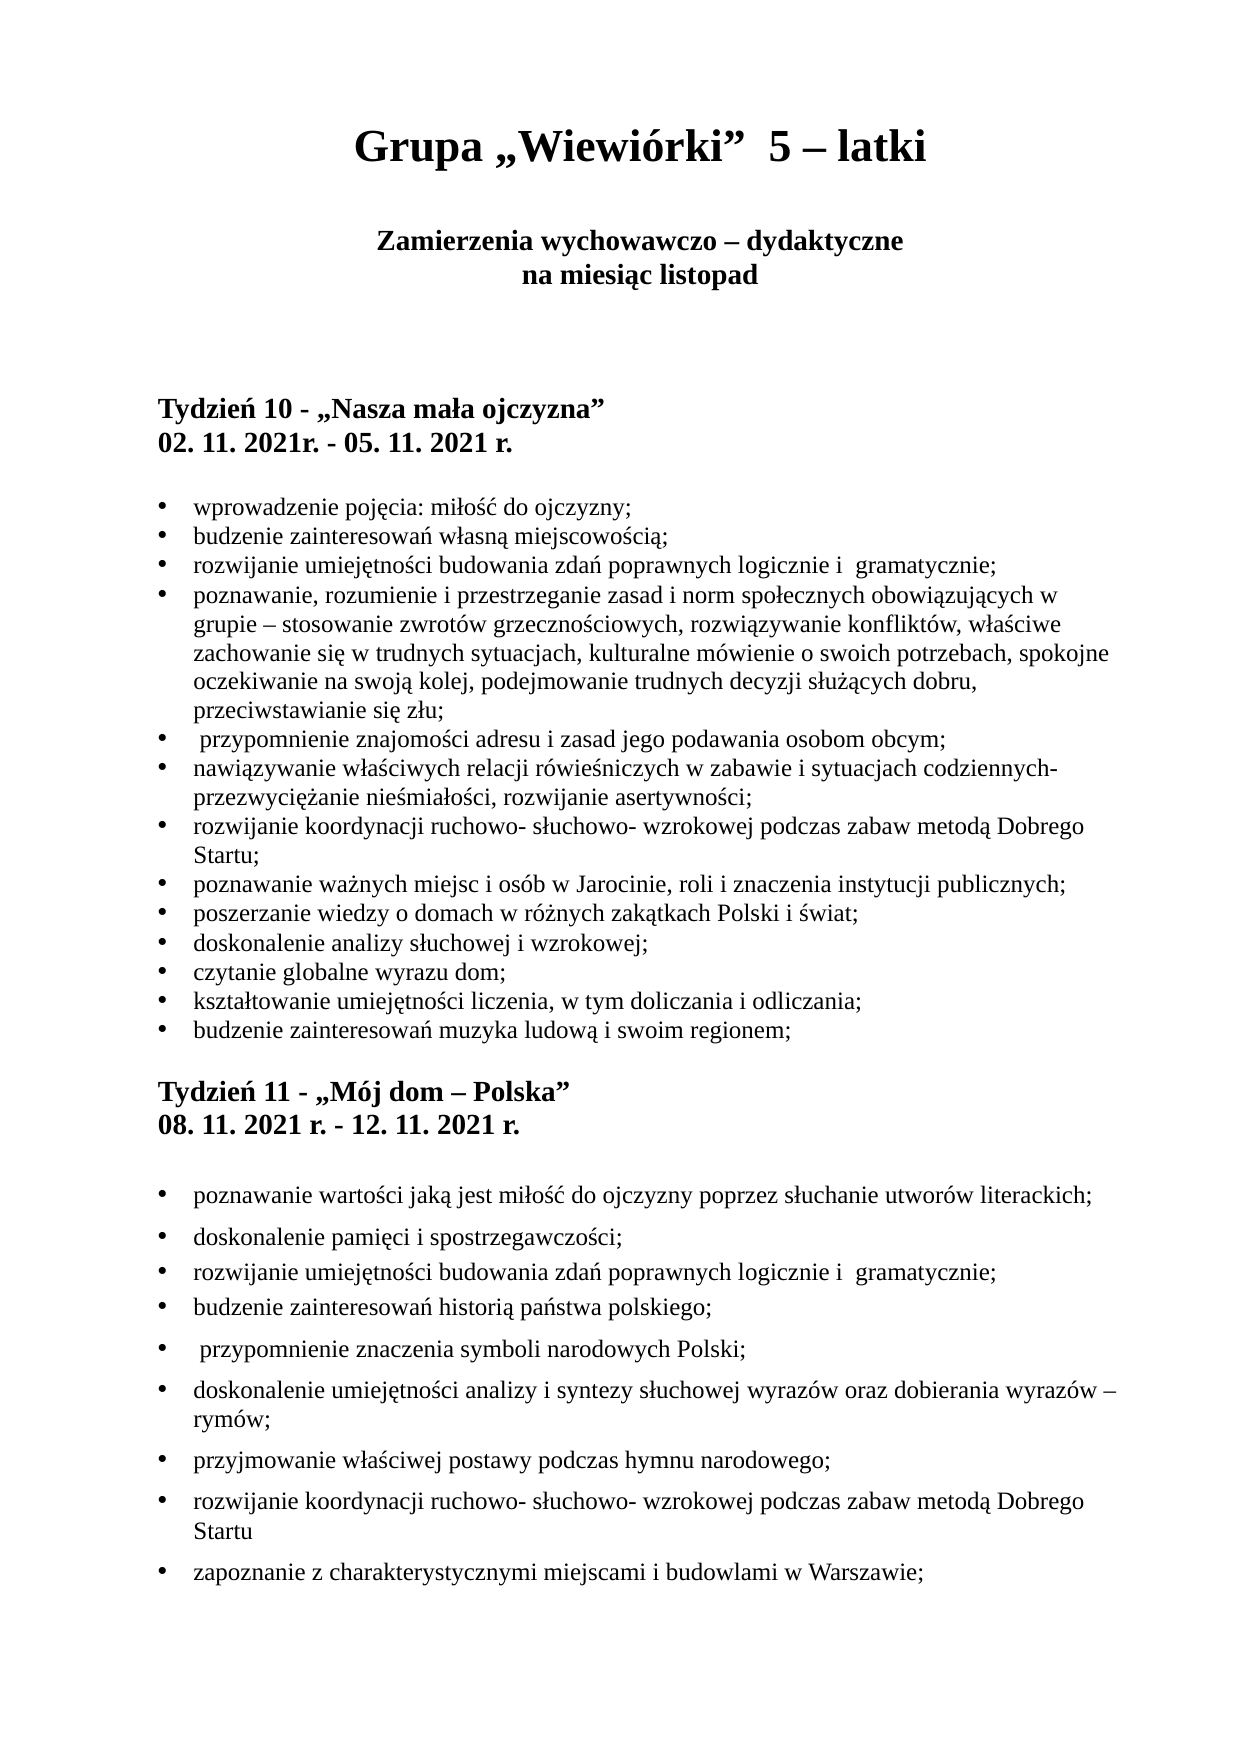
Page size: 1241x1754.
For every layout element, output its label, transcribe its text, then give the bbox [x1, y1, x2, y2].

list wprowadzenie pojęcia: miłość do ojczyzny; [158, 492, 1122, 521]
list doskonalenie umiejętności analizy i syntezy słuchowej wyrazów oraz dobierania wyrazów – rymów; [158, 1375, 1122, 1433]
list budzenie zainteresowań muzyka ludową i swoim regionem; [158, 1016, 1122, 1045]
list rozwijanie koordynacji ruchowo- słuchowo- wzrokowej podczas zabaw metodą Dobrego Startu; [158, 811, 1122, 869]
list poznawanie wartości jaką jest miłość do ojczyzny poprzez słuchanie utworów literackich; [158, 1180, 1122, 1209]
list poznawanie, rozumienie i przestrzeganie zasad i norm społecznych obowiązujących w grupie – stosowanie zwrotów grzecznościowych, rozwiązywanie konfliktów, właściwe zachowanie się w trudnych sytuacjach, kulturalne mówienie o swoich potrzebach, spokojne oczekiwanie na swoją kolej, podejmowanie trudnych decyzji służących dobru, przeciwstawianie się złu; [158, 580, 1122, 724]
list doskonalenie analizy słuchowej i wzrokowej; [158, 928, 1122, 957]
list poszerzanie wiedzy o domach w różnych zakątkach Polski i świat; [158, 898, 1122, 928]
text 02. 11. 2021r. - 05. 11. 2021 r. [158, 425, 1122, 458]
list poznawanie ważnych miejsc i osób w Jarocinie, roli i znaczenia instytucji publicznych; [158, 869, 1122, 898]
list nawiązywanie właściwych relacji rówieśniczych w zabawie i sytuacjach codziennych- przezwyciężanie nieśmiałości, rozwijanie asertywności; [158, 753, 1122, 811]
list przypomnienie znaczenia symboli narodowych Polski; [158, 1334, 1122, 1363]
text Tydzień 10 - „Nasza mała ojczyzna” [158, 391, 1122, 425]
text Zamierzenia wychowawczo – dydaktyczne [158, 223, 1122, 257]
text Tydzień 11 - „Mój dom – Polska” [158, 1074, 1122, 1107]
list rozwijanie koordynacji ruchowo- słuchowo- wzrokowej podczas zabaw metodą Dobrego Startu [158, 1486, 1122, 1544]
list kształtowanie umiejętności liczenia, w tym doliczania i odliczania; [158, 986, 1122, 1016]
list rozwijanie umiejętności budowania zdań poprawnych logicznie i gramatycznie; [158, 1257, 1122, 1286]
list zapoznanie z charakterystycznymi miejscami i budowlami w Warszawie; [158, 1557, 1122, 1586]
list budzenie zainteresowań własną miejscowością; [158, 521, 1122, 550]
list przyjmowanie właściwej postawy podczas hymnu narodowego; [158, 1445, 1122, 1474]
list doskonalenie pamięci i spostrzegawczości; [158, 1222, 1122, 1251]
list przypomnienie znajomości adresu i zasad jego podawania osobom obcym; [158, 724, 1122, 753]
list rozwijanie umiejętności budowania zdań poprawnych logicznie i gramatycznie; [158, 550, 1122, 580]
text Grupa „Wiewiórki” 5 – latki [158, 118, 1122, 171]
text na miesiąc listopad [158, 257, 1122, 291]
list budzenie zainteresowań historią państwa polskiego; [158, 1292, 1122, 1322]
list czytanie globalne wyrazu dom; [158, 957, 1122, 986]
text 08. 11. 2021 r. - 12. 11. 2021 r. [158, 1107, 1122, 1141]
